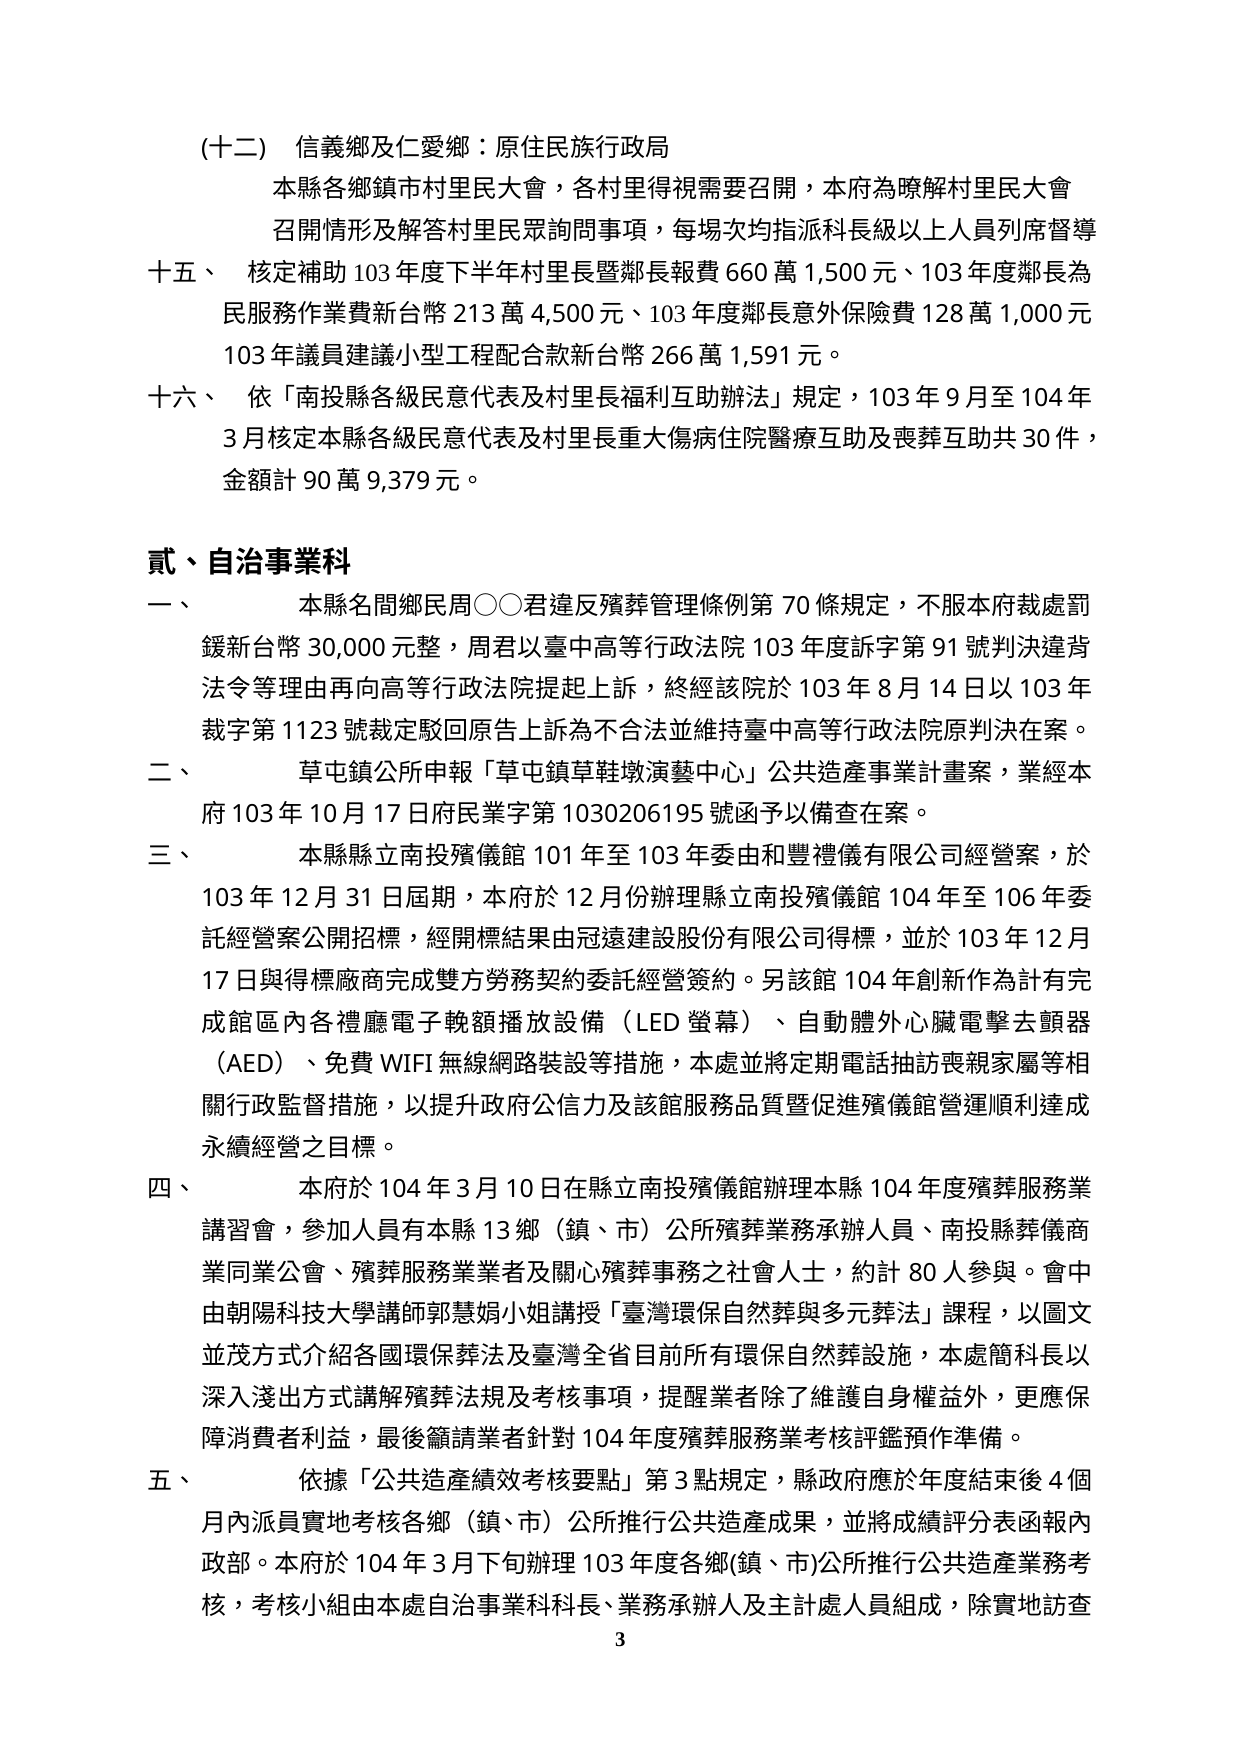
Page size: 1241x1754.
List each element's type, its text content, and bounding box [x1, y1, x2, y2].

list 草屯鎮公所申報「草屯鎮草鞋墩演藝中心」公共造產事業計畫案，業經本府103年10月17日府民業字第1030206195號函予以備查在案。 [148, 748, 1092, 831]
list 核定補助103年度下半年村里長暨鄰長報費660萬1,500元、103年度鄰長為民服務作業費新台幣213萬4,500元、103年度鄰長意外保險費128萬1,000元、103年議員建議小型工程配合款新台幣266萬1,591元。 [148, 248, 1092, 373]
list 信義鄉及仁愛鄉：原住民族行政局 [201, 123, 1092, 164]
list 依「南投縣各級民意代表及村里長福利互助辦法」規定，103年9月至104年3月核定本縣各級民意代表及村里長重大傷病住院醫療互助及喪葬互助共30件，金額計90萬9,379元。 [148, 373, 1092, 498]
text 本縣各鄉鎮市村里民大會，各村里得視需要召開，本府為暸解村里民大會召開情形及解答村里民眾詢問事項，每埸次均指派科長級以上人員列席督導。 [273, 164, 1092, 248]
list 本府於104年3月10日在縣立南投殯儀館辦理本縣104年度殯葬服務業講習會，參加人員有本縣13鄉（鎮、市）公所殯葬業務承辦人員、南投縣葬儀商業同業公會、殯葬服務業業者及關心殯葬事務之社會人士，約計80人參與。會中由朝陽科技大學講師郭慧娟小姐講授「臺灣環保自然葬與多元葬法」課程，以圖文並茂方式介紹各國環保葬法及臺灣全省目前所有環保自然葬設施，本處簡科長以深入淺出方式講解殯葬法規及考核事項，提醒業者除了維護自身權益外，更應保障消費者利益，最後籲請業者針對104年度殯葬服務業考核評鑑預作準備。 [148, 1164, 1092, 1456]
list 本縣名間鄉民周○○君違反殯葬管理條例第70條規定，不服本府裁處罰鍰新台幣30,000元整，周君以臺中高等行政法院103年度訴字第91號判決違背法令等理由再向高等行政法院提起上訴，終經該院於103年8月14日以103年裁字第1123號裁定駁回原告上訴為不合法並維持臺中高等行政法院原判決在案。 [148, 581, 1092, 748]
list 依據「公共造產績效考核要點」第3點規定，縣政府應於年度結束後4個月內派員實地考核各鄉（鎮、市）公所推行公共造產成果，並將成績評分表函報內政部。本府於104年3月下旬辦理103年度各鄉(鎮、市)公所推行公共造產業務考核，考核小組由本處自治事業科科長、業務承辦人及主計處人員組成，除實地訪查 [148, 1456, 1092, 1623]
list 本縣縣立南投殯儀館101年至103年委由和豐禮儀有限公司經營案，於103年12月31日屆期，本府於12月份辦理縣立南投殯儀館104年至106年委託經營案公開招標，經開標結果由冠遠建設股份有限公司得標，並於103年12月17日與得標廠商完成雙方勞務契約委託經營簽約。另該館104年創新作為計有完成館區內各禮廳電子輓額播放設備（LED螢幕）、自動體外心臟電擊去顫器（AED）、免費WIFI無線網路裝設等措施，本處並將定期電話抽訪喪親家屬等相關行政監督措施，以提升政府公信力及該館服務品質暨促進殯儀館營運順利達成永續經營之目標。 [148, 831, 1092, 1164]
text 貳、自治事業科 [148, 539, 1092, 581]
